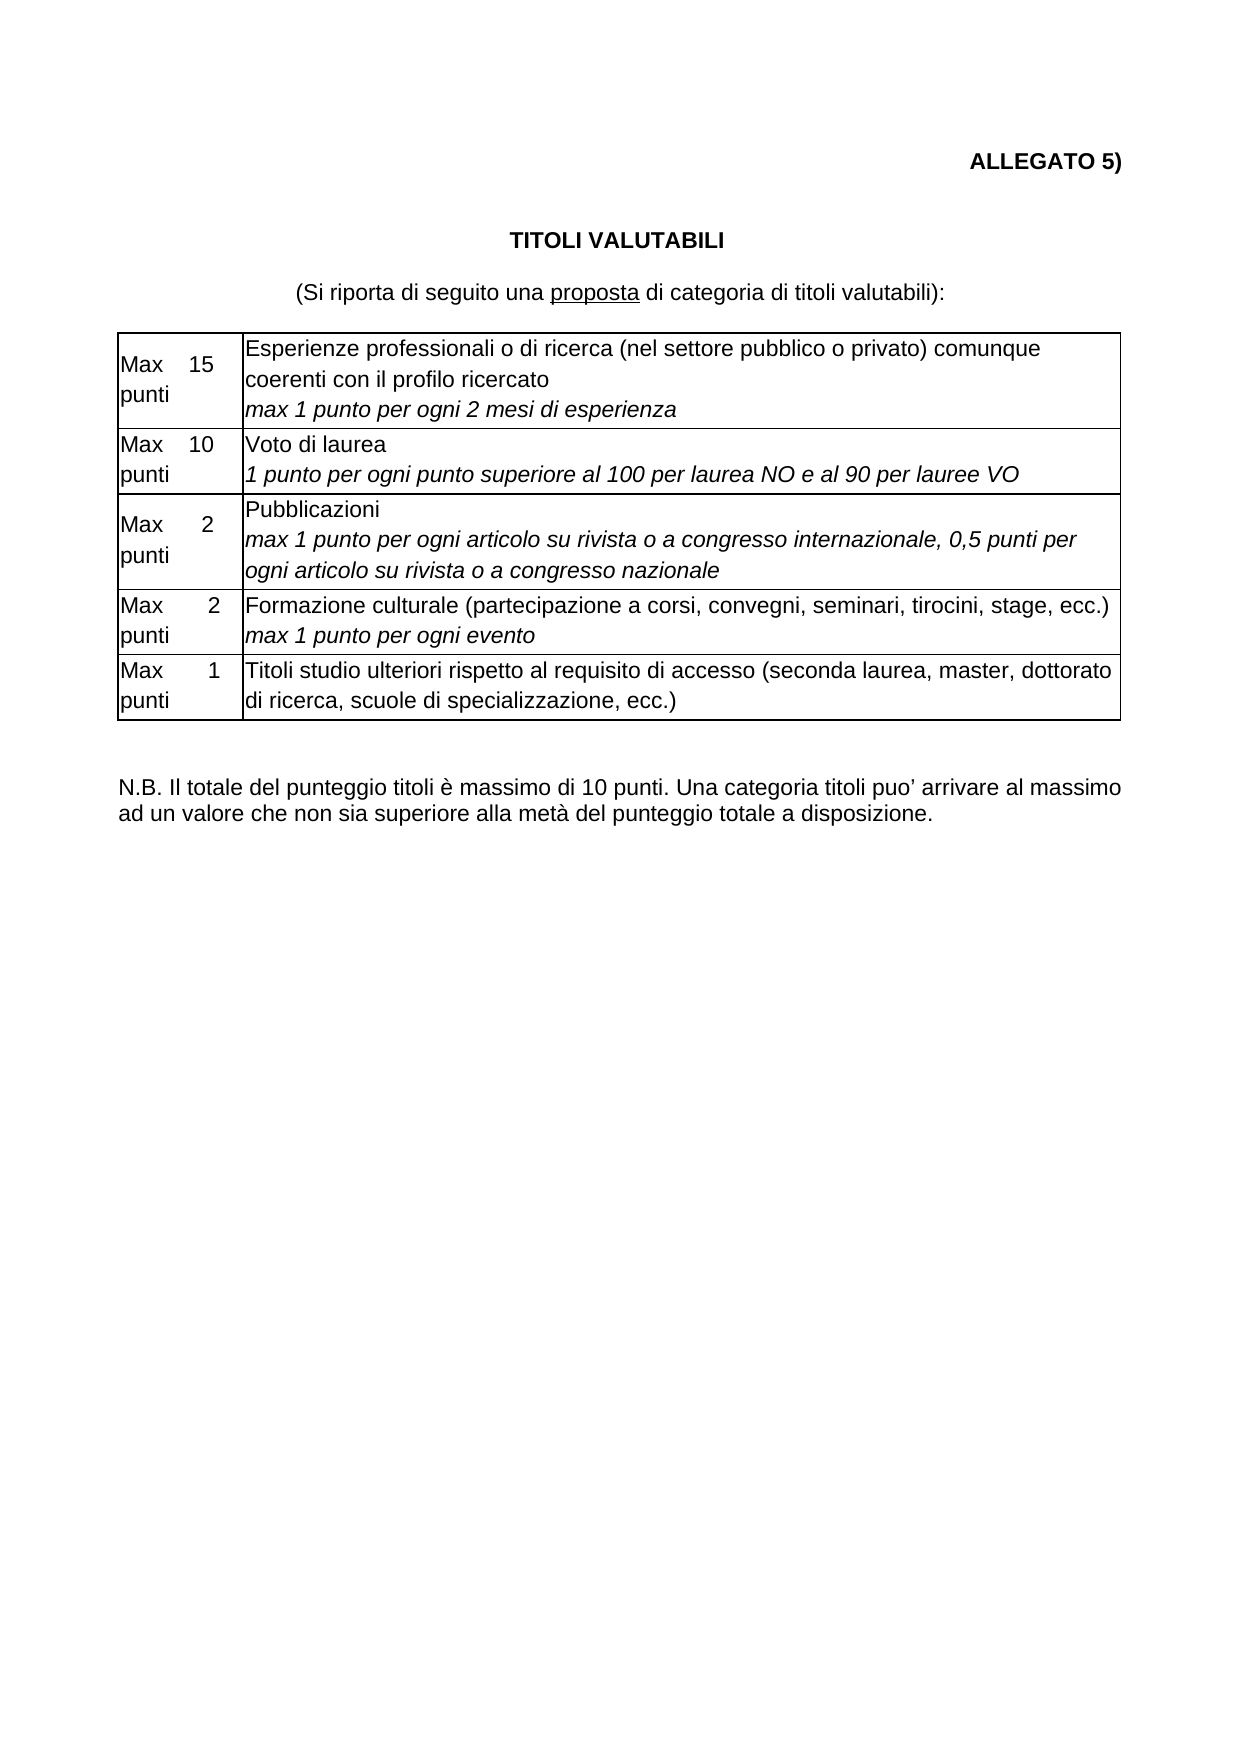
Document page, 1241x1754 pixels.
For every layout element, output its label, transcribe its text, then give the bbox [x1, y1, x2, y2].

table_cell Titoli studio ulteriori rispetto al requisito di accesso (seconda laurea, master, dottorato di ricerca, scuole di specializzazione, ecc.) [244, 655, 1120, 719]
text (Si riporta di seguito una proposta di categoria di titoli valutabili): [118, 279, 1122, 306]
table_cell Max 10 punti [119, 429, 242, 493]
text TITOLI VALUTABILI [118, 227, 1122, 253]
text ALLEGATO 5) [118, 148, 1122, 174]
table_header Esperienze professionali o di ricerca (nel settore pubblico o privato) comunque coerenti con il profilo ricercato max 1 punto per ogni 2 mesi di esperienza [244, 334, 1120, 428]
table_cell Max 2 punti [119, 495, 242, 588]
table_cell Max 2 punti [119, 590, 242, 654]
table_cell Formazione culturale (partecipazione a corsi, convegni, seminari, tirocini, stage, ecc.) max 1 punto per ogni evento [244, 590, 1120, 654]
text N.B. Il totale del punteggio titoli è massimo di 10 punti. Una categoria titoli puo’ arrivare al massimo ad un valore che non sia superiore alla metà del punteggio totale a disposizione. [118, 773, 1122, 826]
table_cell Pubblicazioni max 1 punto per ogni articolo su rivista o a congresso internazionale, 0,5 punti per ogni articolo su rivista o a congresso nazionale [244, 495, 1120, 588]
table_header Max 15 punti [119, 334, 242, 428]
table_cell Voto di laurea 1 punto per ogni punto superiore al 100 per laurea NO e al 90 per lauree VO [244, 429, 1120, 493]
table_cell Max 1 punti [119, 655, 242, 719]
